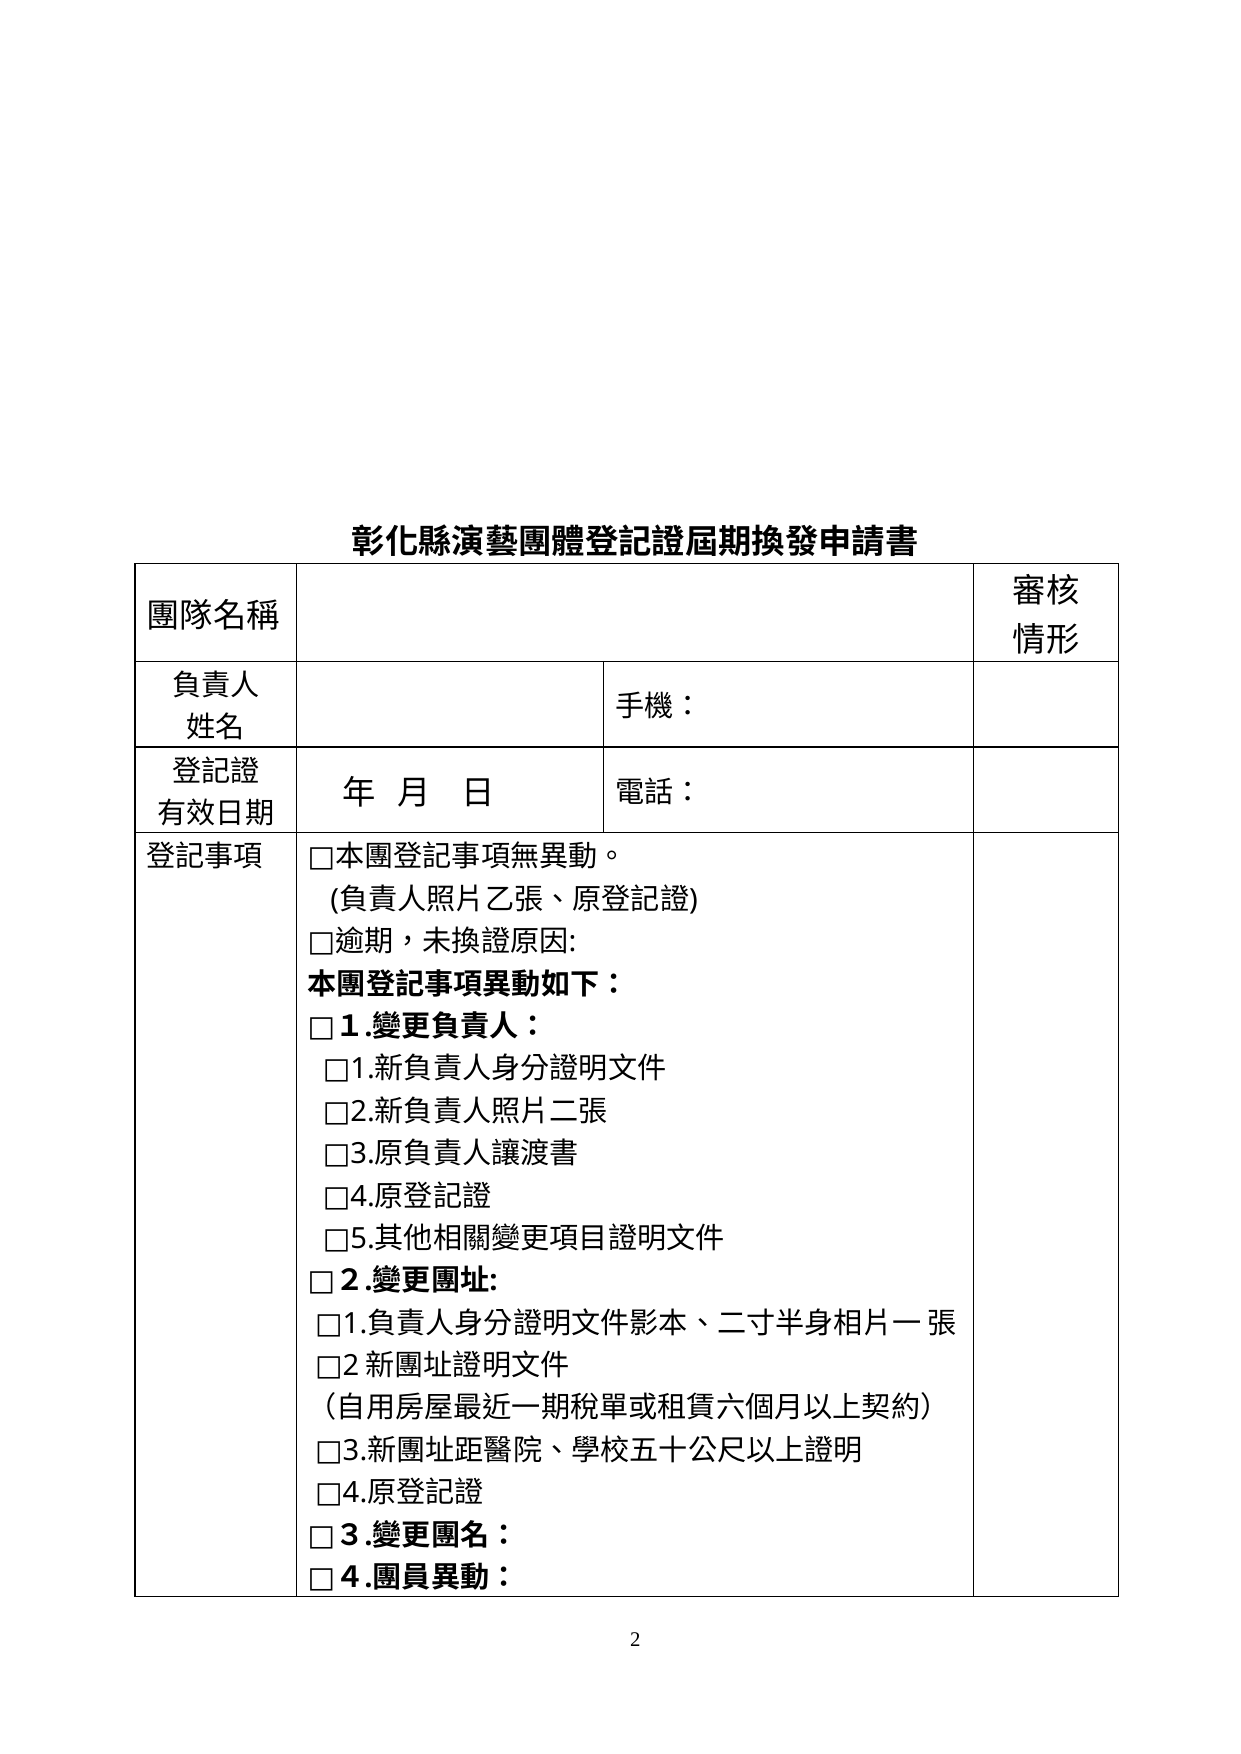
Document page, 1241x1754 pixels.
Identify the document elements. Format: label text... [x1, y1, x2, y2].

table_cell 年 月 日 [297, 748, 603, 832]
table_cell 負責人 姓名 [136, 662, 296, 746]
table_cell □本團登記事項無異動。 (負責人照片乙張、原登記證) □逾期，未換證原因: 本團登記事項異動如下： □１.變更負責人： □1.新負責人身分證明文件 □2.新負責人照片二張 □3.原負責人讓渡書 □4.原登記證 □5.其他相關變更項目證明文件 □２.變更團址: □1.負責人身分證明文件影本、二寸半身相片一 張 □2新團址證明文件 （自用房屋最近一期稅單或租賃六個月以上契約） □3.新團址距醫院、學校五十公尺以上證明 □4.原登記證 □３.變更團名： □４.團員異動： [297, 833, 973, 1596]
table_cell [974, 662, 1118, 746]
table_cell [974, 833, 1118, 1596]
table_cell 登記證 有效日期 [136, 748, 296, 832]
text 彰化縣演藝團體登記證屆期換發申請書 [148, 515, 1122, 563]
table_header 團隊名稱 [136, 564, 296, 661]
table_cell 手機： [604, 662, 973, 746]
table_header 審核 情形 [974, 564, 1118, 661]
table_cell 登記事項 [136, 833, 296, 1596]
table_cell 電話： [604, 748, 973, 832]
table_cell [297, 662, 603, 746]
table_header [297, 564, 973, 661]
table_cell [974, 748, 1118, 832]
